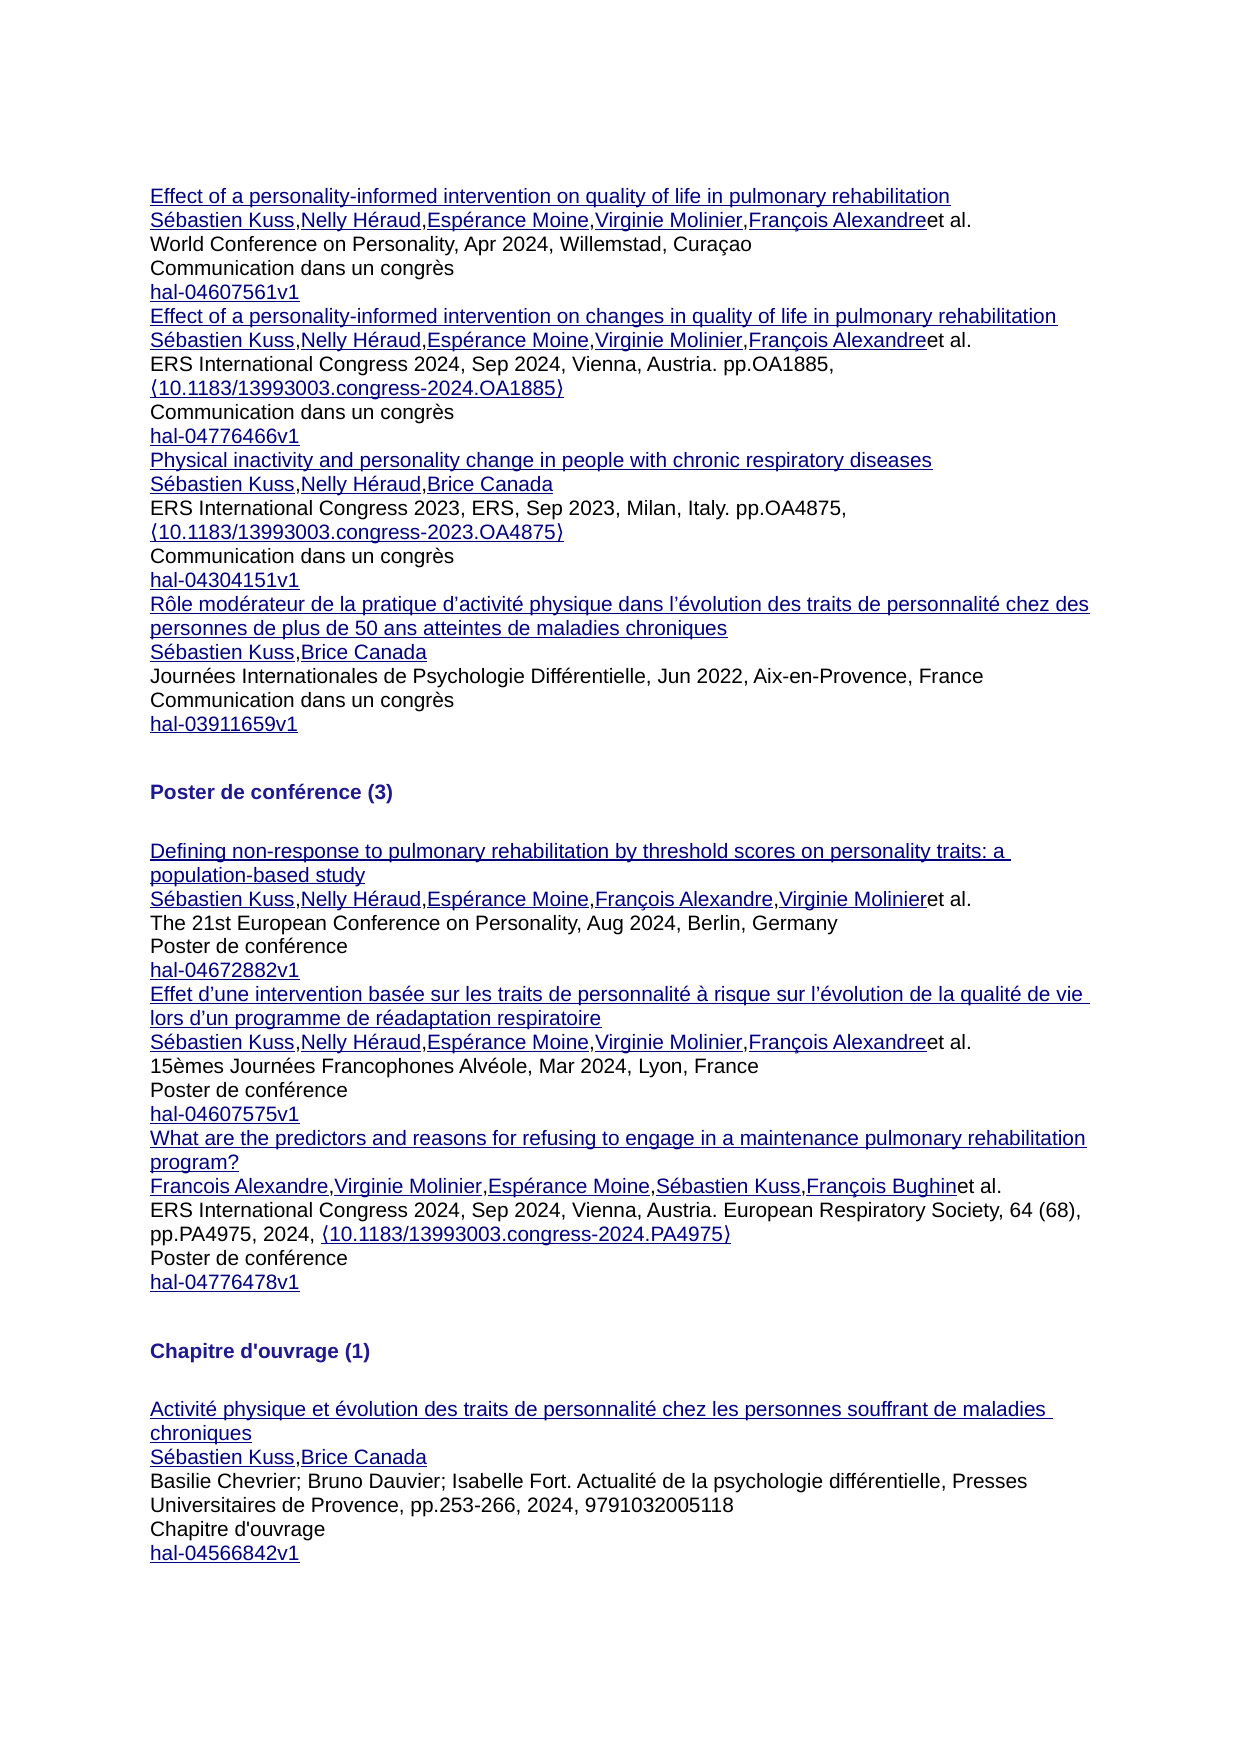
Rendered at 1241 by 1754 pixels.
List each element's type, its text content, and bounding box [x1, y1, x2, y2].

subtitle Chapitre d'ouvrage (1) [150, 1338, 1090, 1362]
table_cell personnes de plus de 50 ans atteintes de maladies chroniques Sébastien Kuss,Brice Canada Journées Internationales de Psychologie Différentielle, Jun 2022, Aix-en-Provence, France Communication dans un congrès hal-03911659v1 [150, 614, 1090, 735]
table_cell Rôle modérateur de la pratique d’activité physique dans l’évolution des traits de personnalité chez des [150, 592, 1090, 613]
table_header Defining non-response to pulmonary rehabilitation by threshold scores on personality traits: a population-based study Sébastien Kuss,Nelly Héraud,Espérance Moine,François Alexandre,Virginie Molinieret al. The 21st European Conference on Personality, Aug 2024, Berlin, Germany Poster de conférence hal-04672882v1 [150, 839, 1090, 982]
table_cell lors d’un programme de réadaptation respiratoire Sébastien Kuss,Nelly Héraud,Espérance Moine,Virginie Molinier,François Alexandreet al. 15èmes Journées Francophones Alvéole, Mar 2024, Lyon, France Poster de conférence hal-04607575v1 [150, 1004, 1090, 1126]
table_cell Physical inactivity and personality change in people with chronic respiratory diseases Sébastien Kuss,Nelly Héraud,Brice Canada ERS International Congress 2023, ERS, Sep 2023, Milan, Italy. pp.OA4875, ⟨10.1183/13993003.congress-2023.OA4875⟩ Communication dans un congrès hal-04304151v1 [150, 448, 1090, 592]
table_header Effect of a personality-informed intervention on quality of life in pulmonary rehabilitation Sébastien Kuss,Nelly Héraud,Espérance Moine,Virginie Molinier,François Alexandreet al. World Conference on Personality, Apr 2024, Willemstad, Curaçao Communication dans un congrès hal-04607561v1 [150, 184, 1090, 304]
table_cell Effect of a personality-informed intervention on changes in quality of life in pulmonary rehabilitation Sébastien Kuss,Nelly Héraud,Espérance Moine,Virginie Molinier,François Alexandreet al. ERS International Congress 2024, Sep 2024, Vienna, Austria. pp.OA1885, ⟨10.1183/13993003.congress-2024.OA1885⟩ Communication dans un congrès hal-04776466v1 [150, 304, 1090, 448]
subtitle Poster de conférence (3) [150, 780, 1090, 804]
table_cell Effet d’une intervention basée sur les traits de personnalité à risque sur l’évolution de la qualité de vie [150, 982, 1090, 1003]
table_header Activité physique et évolution des traits de personnalité chez les personnes souffrant de maladies chroniques Sébastien Kuss,Brice Canada Basilie Chevrier; Bruno Dauvier; Isabelle Fort. Actualité de la psychologie différentielle, Presses Universitaires de Provence, pp.253-266, 2024, 9791032005118 Chapitre d'ouvrage hal-04566842v1 [150, 1397, 1090, 1564]
table_cell What are the predictors and reasons for refusing to engage in a maintenance pulmonary rehabilitation program? Francois Alexandre,Virginie Molinier,Espérance Moine,Sébastien Kuss,François Bughinet al. ERS International Congress 2024, Sep 2024, Vienna, Austria. European Respiratory Society, 64 (68), pp.PA4975, 2024, ⟨10.1183/13993003.congress-2024.PA4975⟩ Poster de conférence hal-04776478v1 [150, 1126, 1090, 1294]
